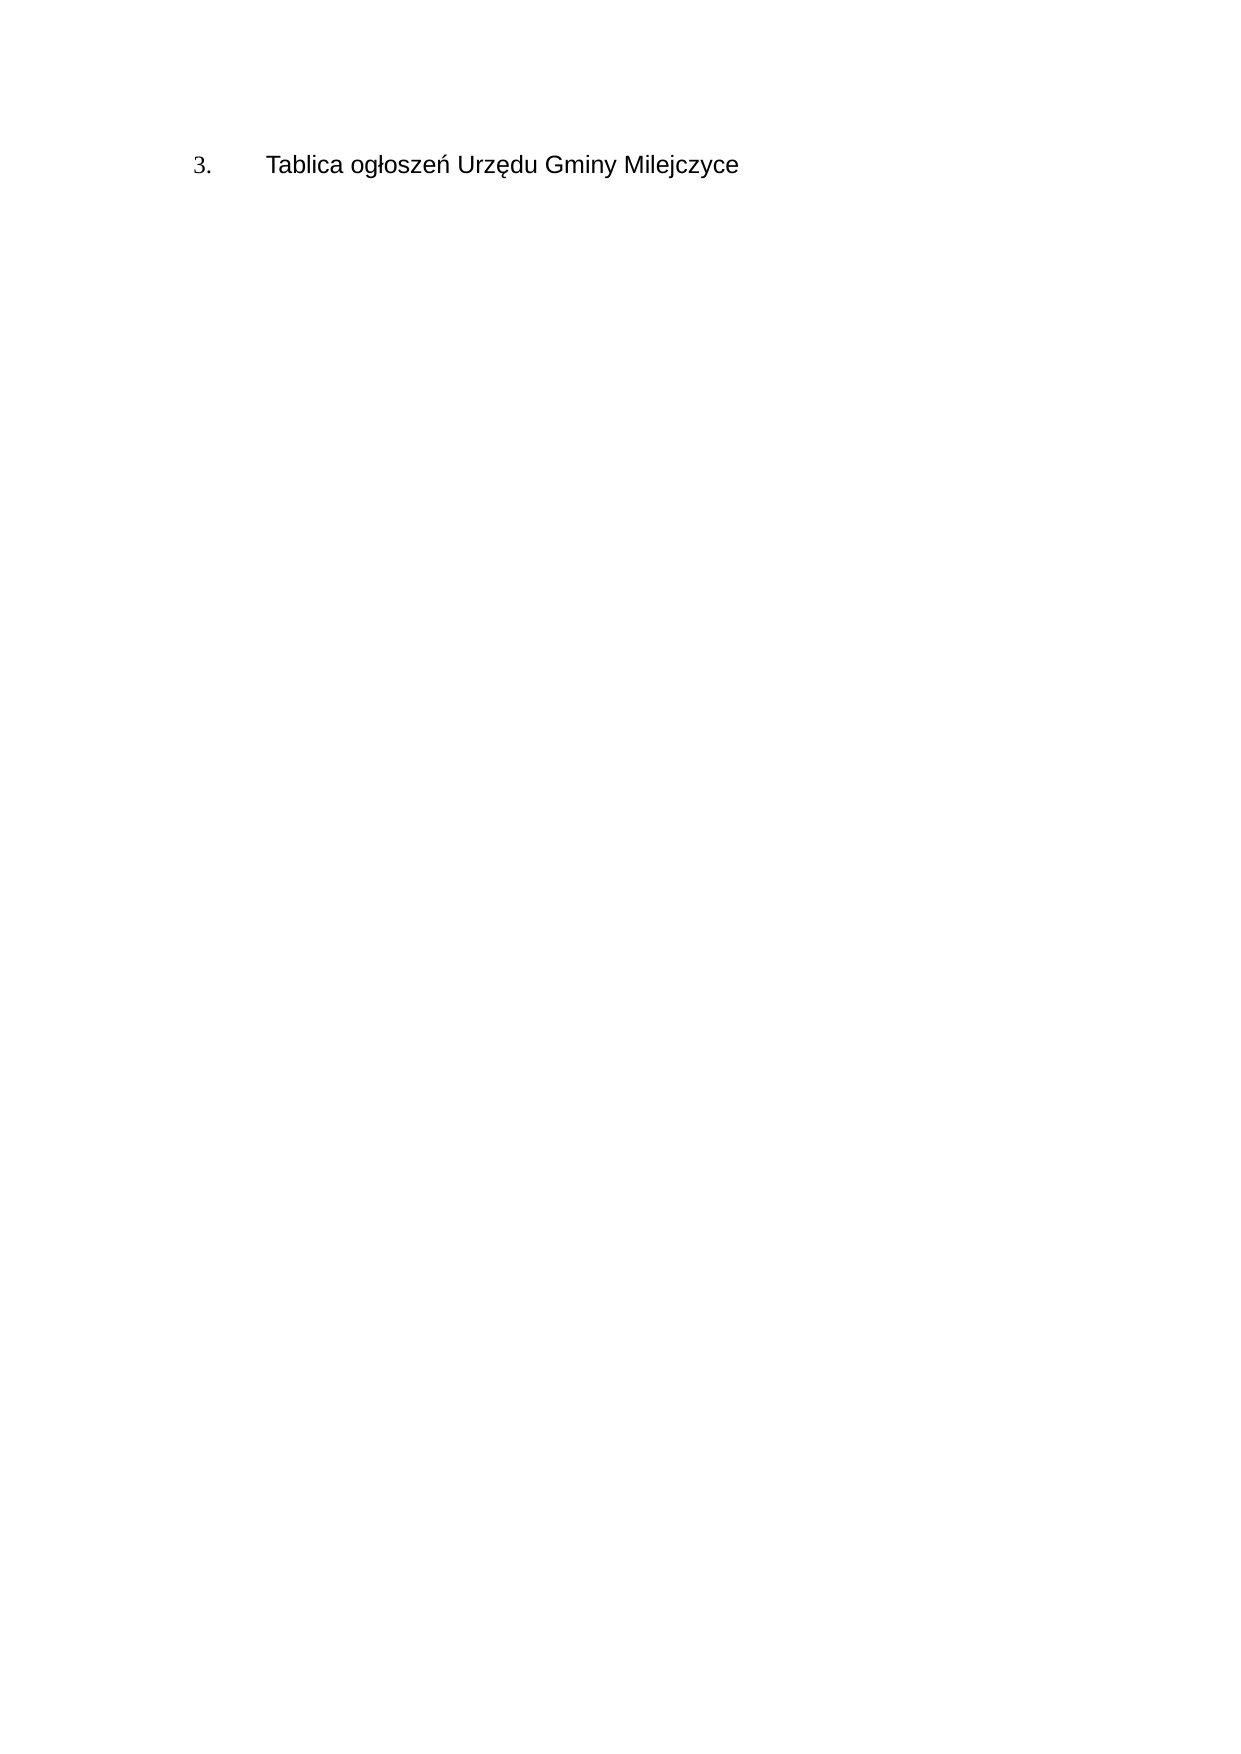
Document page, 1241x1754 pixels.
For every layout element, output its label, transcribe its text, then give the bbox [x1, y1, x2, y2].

list Tablica ogłoszeń Urzędu Gminy Milejczyce [193, 150, 1123, 179]
